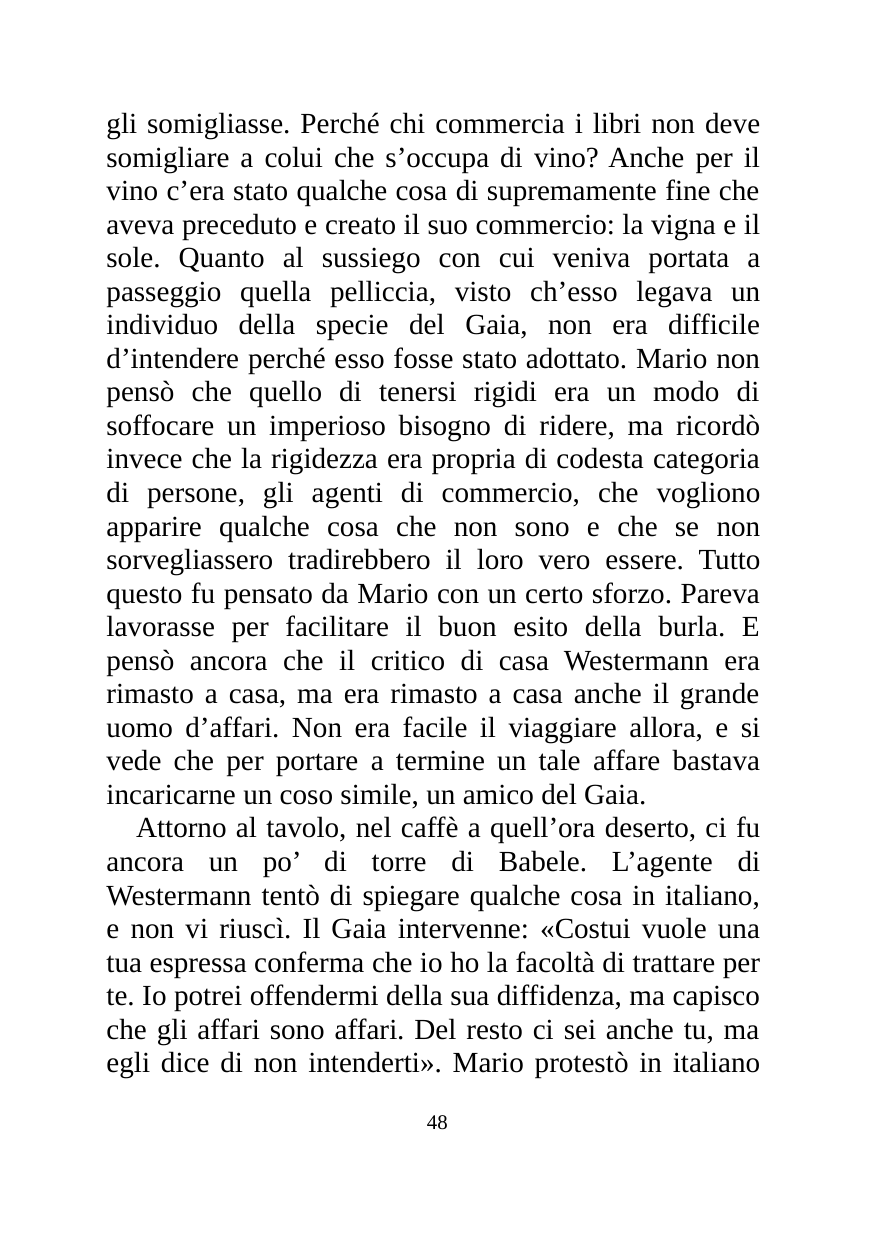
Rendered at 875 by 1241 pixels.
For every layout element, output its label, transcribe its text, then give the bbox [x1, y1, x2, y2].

text Attorno al tavolo, nel caffè a quell’ora deserto, ci fu ancora un po’ di torre di Babele. L’agente di Westermann tentò di spiegare qualche cosa in italiano, e non vi riuscì. Il Gaia intervenne: «Costui vuole una tua espressa conferma che io ho la facoltà di trattare per te. Io potrei offendermi della sua diffidenza, ma capisco che gli affari sono affari. Del resto ci sei anche tu, ma egli dice di non intenderti». Mario protestò in italiano [106, 811, 761, 1079]
text gli somigliasse. Perché chi commercia i libri non deve somigliare a colui che s’occupa di vino? Anche per il vino c’era stato qualche cosa di supremamente fine che aveva preceduto e creato il suo commercio: la vigna e il sole. Quanto al sussiego con cui veniva portata a passeggio quella pelliccia, visto ch’esso legava un individuo della specie del Gaia, non era difficile d’intendere perché esso fosse stato adottato. Mario non pensò che quello di tenersi rigidi era un modo di soffocare un imperioso bisogno di ridere, ma ricordò invece che la rigidezza era propria di codesta categoria di persone, gli agenti di commercio, che vogliono apparire qualche cosa che non sono e che se non sorvegliassero tradirebbero il loro vero essere. Tutto questo fu pensato da Mario con un certo sforzo. Pareva lavorasse per facilitare il buon esito della burla. E pensò ancora che il critico di casa Westermann era rimasto a casa, ma era rimasto a casa anche il grande uomo d’affari. Non era facile il viaggiare allora, e si vede che per portare a termine un tale affare bastava incaricarne un coso simile, un amico del Gaia. [106, 106, 761, 811]
